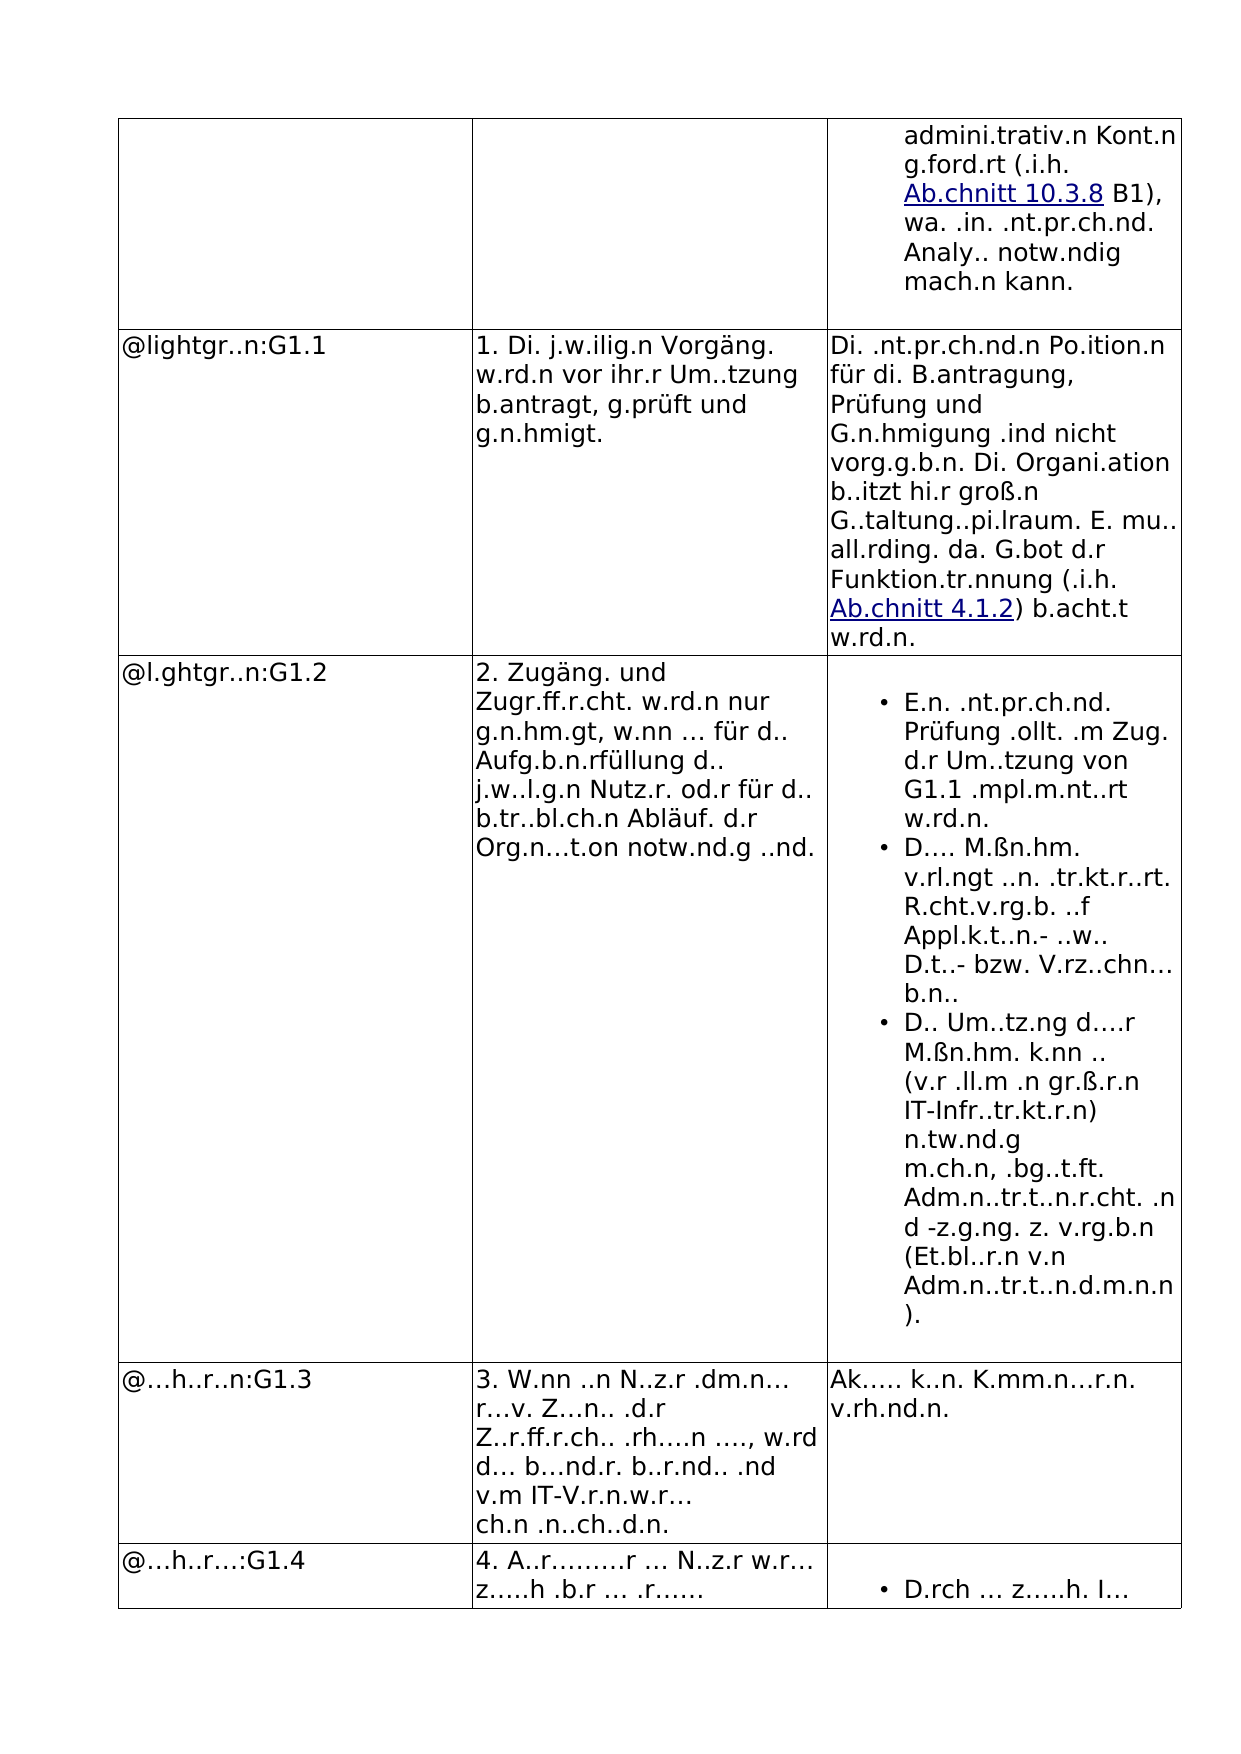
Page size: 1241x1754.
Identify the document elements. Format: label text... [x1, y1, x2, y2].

table_cell 4. A..r………r … N..z.r w.r… z…..h .b.r … .r…… [473, 1544, 827, 1607]
table_cell 2. Zugäng. und Zugr.ff.r.cht. w.rd.n nur g.n.hm.gt, w.nn … für d.. Aufg.b.n.rfüllung d.. j.w..l.g.n Nutz.r. od.r für d.. b.tr..bl.ch.n Abläuf. d.r Org.n…t.on notw.nd.g ..nd. [473, 656, 827, 1362]
table_cell @…h..r…:G1.4 [119, 1544, 472, 1607]
table_cell 1. Di. j.w.ilig.n Vorgäng. w.rd.n vor ihr.r Um..tzung b.antragt, g.prüft und g.n.hmigt. [473, 330, 827, 655]
table_cell @lightgr..n:G1.1 [119, 330, 472, 655]
table_cell @l.ghtgr..n:G1.2 [119, 656, 472, 1362]
table_cell [473, 119, 827, 328]
table_cell D.rch … z…..h. I… [828, 1544, 1181, 1607]
table_cell [119, 119, 472, 328]
table_cell admini.trativ.n Kont.n g.ford.rt (.i.h. Ab.chnitt 10.3.8 B1), wa. .in. .nt.pr.ch.nd. Analy.. notw.ndig mach.n kann. [828, 119, 1181, 328]
table_cell Ak….. k..n. K.mm.n…r.n. v.rh.nd.n. [828, 1363, 1181, 1543]
table_cell @…h..r..n:G1.3 [119, 1363, 472, 1543]
table_cell 3. W.nn ..n N..z.r .dm.n…r…v. Z…n.. .d.r Z..r.ff.r.ch.. .rh….n …., w.rd d… b…nd.r. b..r.nd.. .nd v.m IT-V.r.n.w.r…ch.n .n..ch..d.n. [473, 1363, 827, 1543]
table_cell Di. .nt.pr.ch.nd.n Po.ition.n für di. B.antragung, Prüfung und G.n.hmigung .ind nicht vorg.g.b.n. Di. Organi.ation b..itzt hi.r groß.n G..taltung..pi.lraum. E. mu.. all.rding. da. G.bot d.r Funktion.tr.nnung (.i.h. Ab.chnitt 4.1.2) b.acht.t w.rd.n. [828, 330, 1181, 655]
table_cell E.n. .nt.pr.ch.nd. Prüfung .ollt. .m Zug. d.r Um..tzung von G1.1 .mpl.m.nt..rt w.rd.n. D…. M.ßn.hm. v.rl.ngt ..n. .tr.kt.r..rt. R.cht.v.rg.b. ..f Appl.k.t..n.- ..w.. D.t..- bzw. V.rz..chn…b.n.. D.. Um..tz.ng d….r M.ßn.hm. k.nn .. (v.r .ll.m .n gr.ß.r.n IT-Infr..tr.kt.r.n) n.tw.nd.g m.ch.n, .bg..t.ft. Adm.n..tr.t..n.r.cht. .nd -z.g.ng. z. v.rg.b.n (Et.bl..r.n v.n Adm.n..tr.t..n.d.m.n.n). [828, 656, 1181, 1362]
